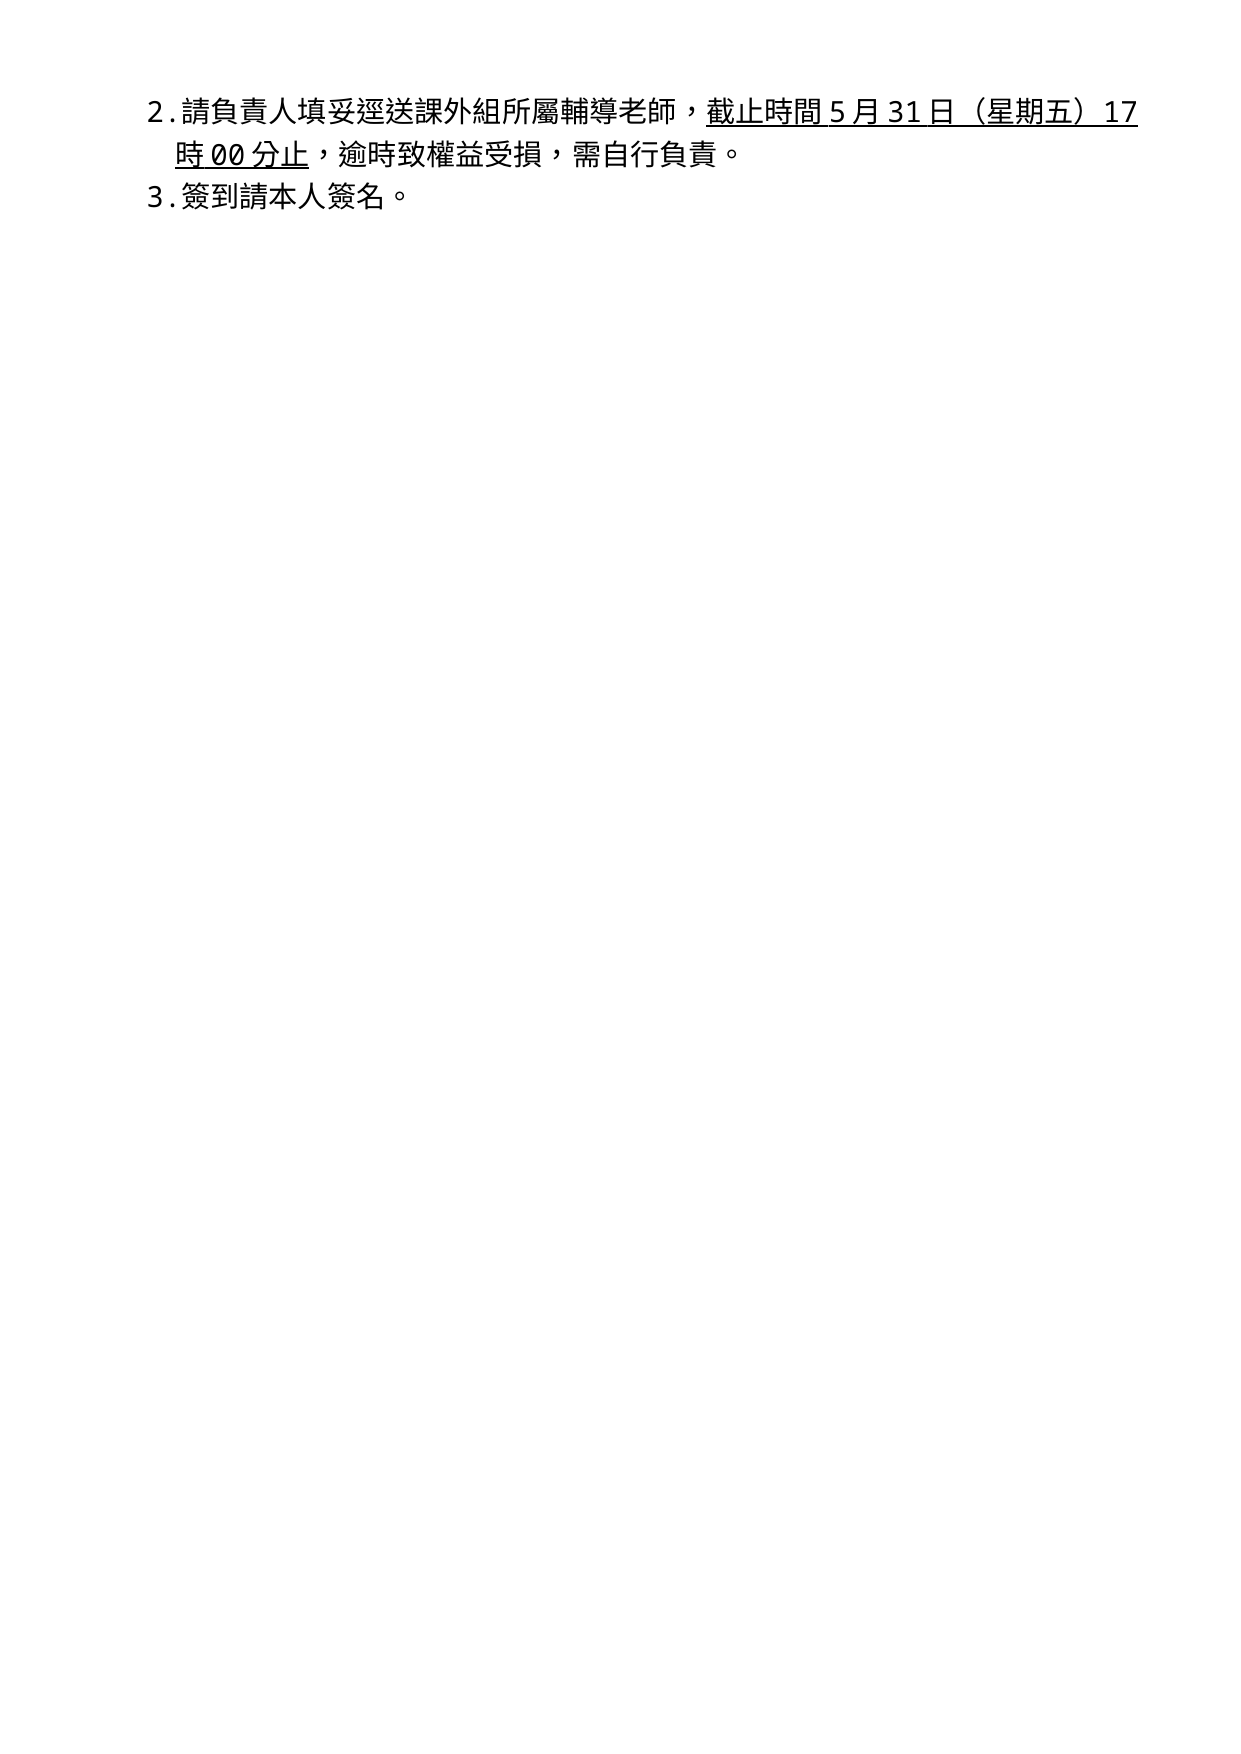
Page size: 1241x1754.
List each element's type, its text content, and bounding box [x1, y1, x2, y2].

text 3.簽到請本人簽名。 [146, 173, 1152, 216]
text 2.請負責人填妥逕送課外組所屬輔導老師，截止時間5月31日（星期五）17時00分止，逾時致權益受損，需自行負責。 [146, 89, 1152, 173]
